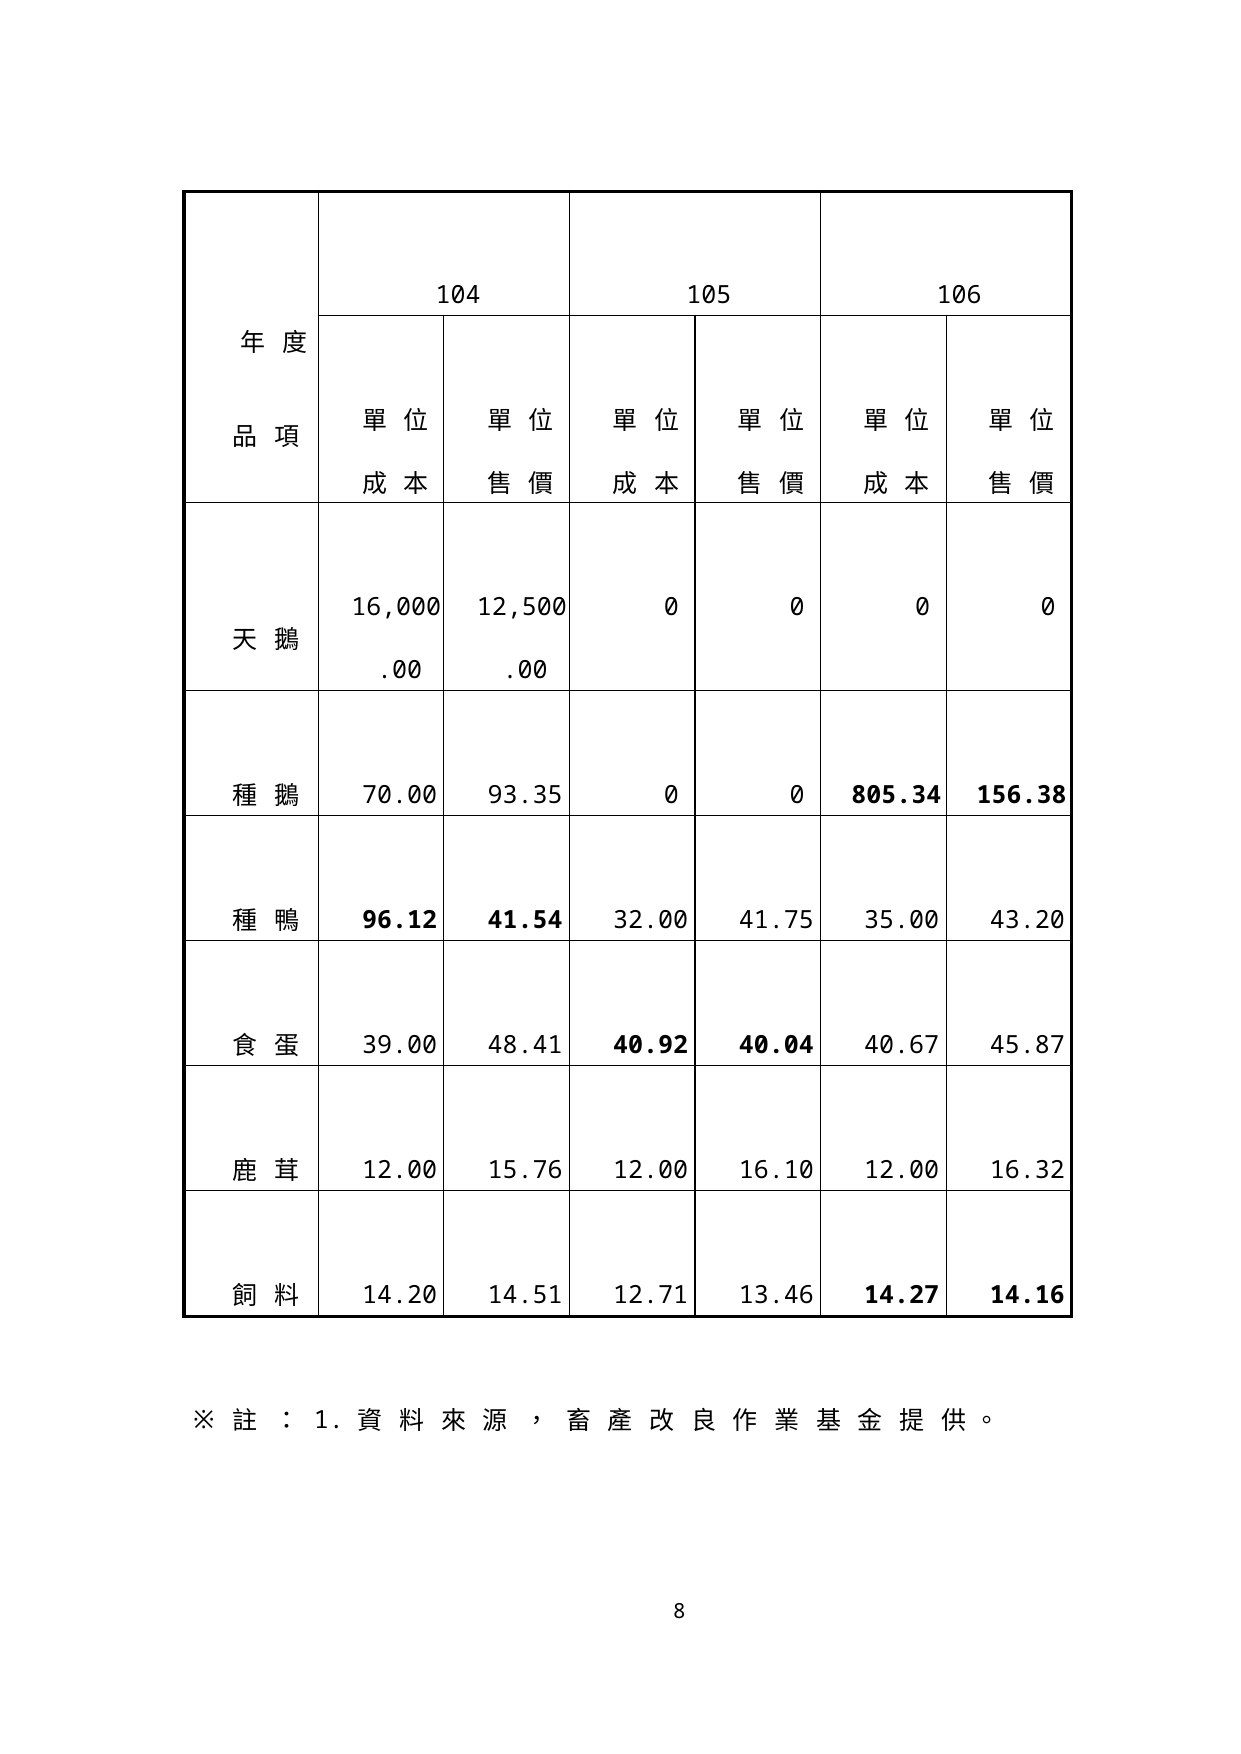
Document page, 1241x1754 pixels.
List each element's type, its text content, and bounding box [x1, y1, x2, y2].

table_cell 39.00 [319, 941, 443, 1064]
table_cell 43.20 [947, 816, 1070, 939]
table_cell 單位售價 [444, 316, 569, 502]
table_cell 飼料 [186, 1191, 318, 1314]
table_cell 41.54 [444, 816, 569, 939]
table_cell 45.87 [947, 941, 1070, 1064]
table_cell 93.35 [444, 691, 569, 814]
table_header 104 [319, 193, 569, 314]
table_cell 35.00 [821, 816, 946, 939]
table_cell 12.00 [319, 1066, 443, 1189]
table_cell 12.00 [570, 1066, 694, 1189]
table_header 年度 品項 [186, 193, 318, 502]
table_cell 13.46 [696, 1191, 820, 1314]
table_cell 40.04 [696, 941, 820, 1064]
table_cell 單位售價 [696, 316, 820, 502]
table_cell 805.34 [821, 691, 946, 814]
table_cell 天鵝 [186, 503, 318, 689]
table_cell 0 [821, 503, 946, 689]
table_cell 16.32 [947, 1066, 1070, 1189]
table_cell 食蛋 [186, 941, 318, 1064]
table_cell 0 [696, 503, 820, 689]
text ※註：1.資料來源，畜產改良作業基金提供。 [183, 1377, 1058, 1439]
table_cell 12.00 [821, 1066, 946, 1189]
table_cell 70.00 [319, 691, 443, 814]
table_cell 單位售價 [947, 316, 1070, 502]
table_cell 41.75 [696, 816, 820, 939]
table_cell 12,500.00 [444, 503, 569, 689]
table_cell 48.41 [444, 941, 569, 1064]
table_cell 種鴨 [186, 816, 318, 939]
table_cell 96.12 [319, 816, 443, 939]
table_cell 16.10 [696, 1066, 820, 1189]
table_cell 單位成本 [821, 316, 946, 502]
table_cell 40.67 [821, 941, 946, 1064]
table_cell 0 [947, 503, 1070, 689]
table_header 105 [570, 193, 820, 314]
table_cell 16,000.00 [319, 503, 443, 689]
table_cell 15.76 [444, 1066, 569, 1189]
table_cell 單位成本 [570, 316, 694, 502]
table_cell 0 [570, 503, 694, 689]
table_cell 14.27 [821, 1191, 946, 1314]
table_cell 14.51 [444, 1191, 569, 1314]
table_cell 40.92 [570, 941, 694, 1064]
table_cell 14.16 [947, 1191, 1070, 1314]
table_cell 32.00 [570, 816, 694, 939]
table_cell 0 [696, 691, 820, 814]
table_header 106 [821, 193, 1070, 314]
table_cell 12.71 [570, 1191, 694, 1314]
table_cell 種鵝 [186, 691, 318, 814]
table_cell 14.20 [319, 1191, 443, 1314]
table_cell 單位成本 [319, 316, 443, 502]
table_cell 0 [570, 691, 694, 814]
table_cell 鹿茸 [186, 1066, 318, 1189]
table_cell 156.38 [947, 691, 1070, 814]
